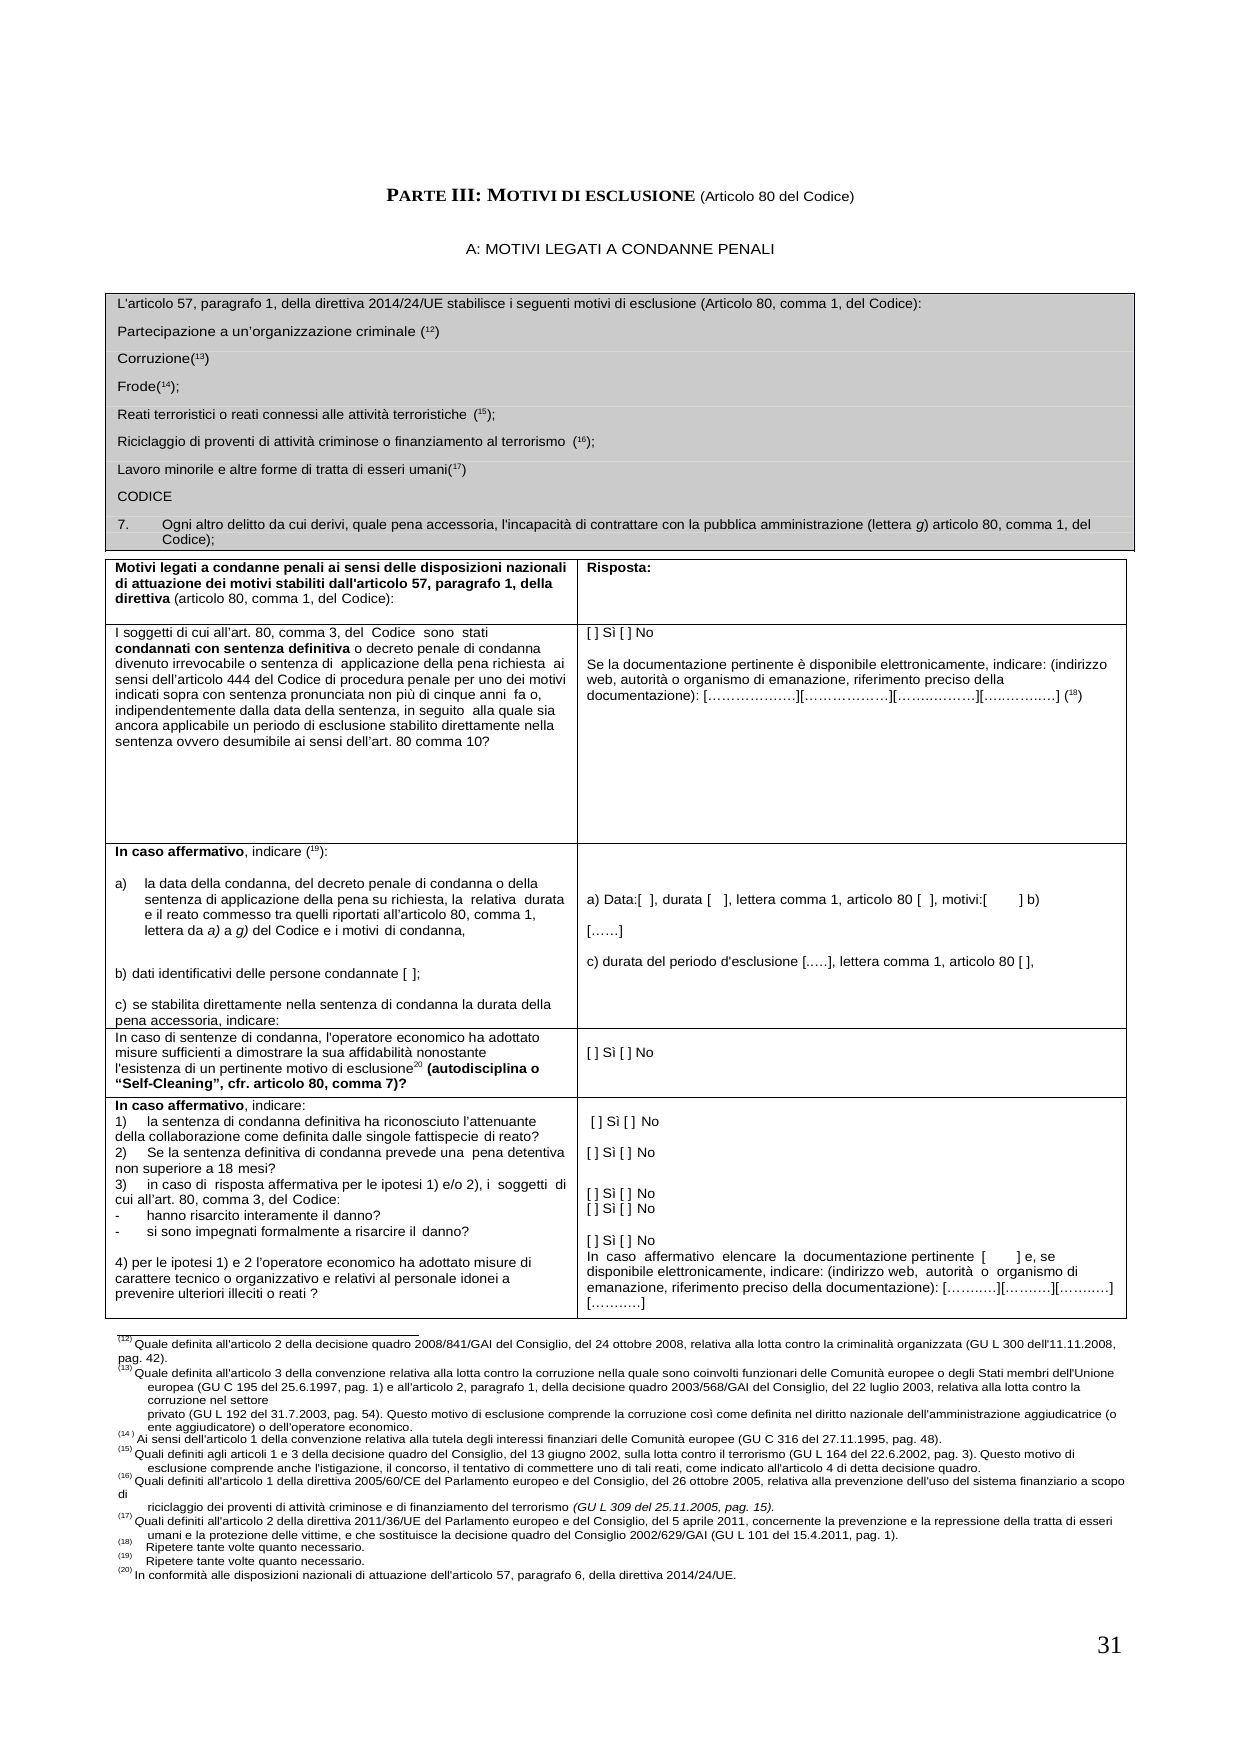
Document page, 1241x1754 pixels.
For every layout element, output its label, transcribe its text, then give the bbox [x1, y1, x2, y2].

text riciclaggio dei proventi di attività criminose e di finanziamento del terrorismo (GU L 309 del 25.11.2005, pag. 15). [147, 1502, 1128, 1514]
text (19) Ripetere tante volte quanto necessario. [118, 1554, 1128, 1568]
text (18) Ripetere tante volte quanto necessario. [118, 1542, 1128, 1554]
text (16) Quali definiti all'articolo 1 della direttiva 2005/60/CE del Parlamento europeo e del Consiglio, del 26 ottobre 2005, relativa alla prevenzione dell'uso del sistema finanziario a scopo di [118, 1475, 1128, 1501]
text (13) Quale definita all'articolo 3 della convenzione relativa alla lotta contro la corruzione nella quale sono coinvolti funzionari delle Comunità europee o degli Stati membri dell'Unione europea (GU C 195 del 25.6.1997, pag. 1) e all'articolo 2, paragrafo 1, della decisione quadro 2003/568/GAI del Consiglio, del 22 luglio 2003, relativa alla lotta contro la corruzione nel settore [118, 1367, 1128, 1407]
text PARTE III: MOTIVI DI ESCLUSIONE (Articolo 80 del Codice) [130, 184, 1111, 205]
text (12) Quale definita all'articolo 2 della decisione quadro 2008/841/GAI del Consiglio, del 24 ottobre 2008, relativa alla lotta contro la criminalità organizzata (GU L 300 dell'11.11.2008, pag. 42). [118, 1336, 1128, 1366]
table_cell [ ] Sì [ ] No Se la documentazione pertinente è disponibile elettronicamente, indicare: (indirizzo web, autorità o organismo di emanazione, riferimento preciso della documentazione): […………….…][………………][……..………][…..……..…] (18) [578, 625, 1126, 843]
table_header Motivi legati a condanne penali ai sensi delle disposizioni nazionali di attuazione dei motivi stabiliti dall'articolo 57, paragrafo 1, della direttiva (articolo 80, comma 1, del Codice): [106, 560, 577, 624]
table_cell [ ] Sì [ ] No [ ] Sì [ ] No [ ] Sì [ ] No [ ] Sì [ ] No [ ] Sì [ ] No In caso affermativo elencare la documentazione pertinente [ ] e, se disponibile elettronicamente, indicare: (indirizzo web, autorità o organismo di emanazione, riferimento preciso della documentazione): [……..…][…….…][……..…][……..…] [578, 1098, 1126, 1317]
table_header Risposta: [578, 560, 1126, 624]
table_cell In caso di sentenze di condanna, l'operatore economico ha adottato misure sufficienti a dimostrare la sua affidabilità nonostante l'esistenza di un pertinente motivo di esclusione20 (autodisciplina o “Self-Cleaning”, cfr. articolo 80, comma 7)? [106, 1029, 577, 1097]
text (15) Quali definiti agli articoli 1 e 3 della decisione quadro del Consiglio, del 13 giugno 2002, sulla lotta contro il terrorismo (GU L 164 del 22.6.2002, pag. 3). Questo motivo di esclusione comprende anche l'istigazione, il concorso, il tentativo di commettere uno di tali reati, come indicato all'articolo 4 di detta decisione quadro. [118, 1448, 1128, 1475]
text (20) In conformità alle disposizioni nazionali di attuazione dell'articolo 57, paragrafo 6, della direttiva 2014/24/UE. [118, 1568, 1128, 1582]
table_cell In caso affermativo, indicare: la sentenza di condanna definitiva ha riconosciuto l’attenuante della collaborazione come definita dalle singole fattispecie di reato? Se la sentenza definitiva di condanna prevede una pena detentiva non superiore a 18 mesi? in caso di risposta affermativa per le ipotesi 1) e/o 2), i soggetti di cui all’art. 80, comma 3, del Codice: hanno risarcito interamente il danno? si sono impegnati formalmente a risarcire il danno? 4) per le ipotesi 1) e 2 l’operatore economico ha adottato misure di carattere tecnico o organizzativo e relativi al personale idonei a prevenire ulteriori illeciti o reati ? [106, 1098, 577, 1317]
table_cell [ ] Sì [ ] No [578, 1029, 1126, 1097]
text (14 ) Ai sensi dell'articolo 1 della convenzione relativa alla tutela degli interessi finanziari delle Comunità europee (GU C 316 del 27.11.1995, pag. 48). [118, 1434, 1128, 1446]
table_cell a) Data:[ ], durata [ ], lettera comma 1, articolo 80 [ ], motivi:[ ] b) [……] c) durata del periodo d'esclusione [..…], lettera comma 1, articolo 80 [ ], [578, 844, 1126, 1028]
text privato (GU L 192 del 31.7.2003, pag. 54). Questo motivo di esclusione comprende la corruzione così come definita nel diritto nazionale dell'amministrazione aggiudicatrice (o ente aggiudicatore) o dell'operatore economico. [147, 1407, 1128, 1434]
text (17) Quali definiti all'articolo 2 della direttiva 2011/36/UE del Parlamento europeo e del Consiglio, del 5 aprile 2011, concernente la prevenzione e la repressione della tratta di esseri umani e la protezione delle vittime, e che sostituisce la decisione quadro del Consiglio 2002/629/GAI (GU L 101 del 15.4.2011, pag. 1). [118, 1515, 1128, 1542]
text A: MOTIVI LEGATI A CONDANNE PENALI [130, 241, 1111, 258]
table_cell I soggetti di cui all’art. 80, comma 3, del Codice sono stati condannati con sentenza definitiva o decreto penale di condanna divenuto irrevocabile o sentenza di applicazione della pena richiesta ai sensi dell’articolo 444 del Codice di procedura penale per uno dei motivi indicati sopra con sentenza pronunciata non più di cinque anni fa o, indipendentemente dalla data della sentenza, in seguito alla quale sia ancora applicabile un periodo di esclusione stabilito direttamente nella sentenza ovvero desumibile ai sensi dell’art. 80 comma 10? [106, 625, 577, 843]
table_cell In caso affermativo, indicare (19): la data della condanna, del decreto penale di condanna o della sentenza di applicazione della pena su richiesta, la relativa durata e il reato commesso tra quelli riportati all’articolo 80, comma 1, lettera da a) a g) del Codice e i motivi di condanna, dati identificativi delle persone condannate [ ]; se stabilita direttamente nella sentenza di condanna la durata della pena accessoria, indicare: [106, 844, 577, 1028]
